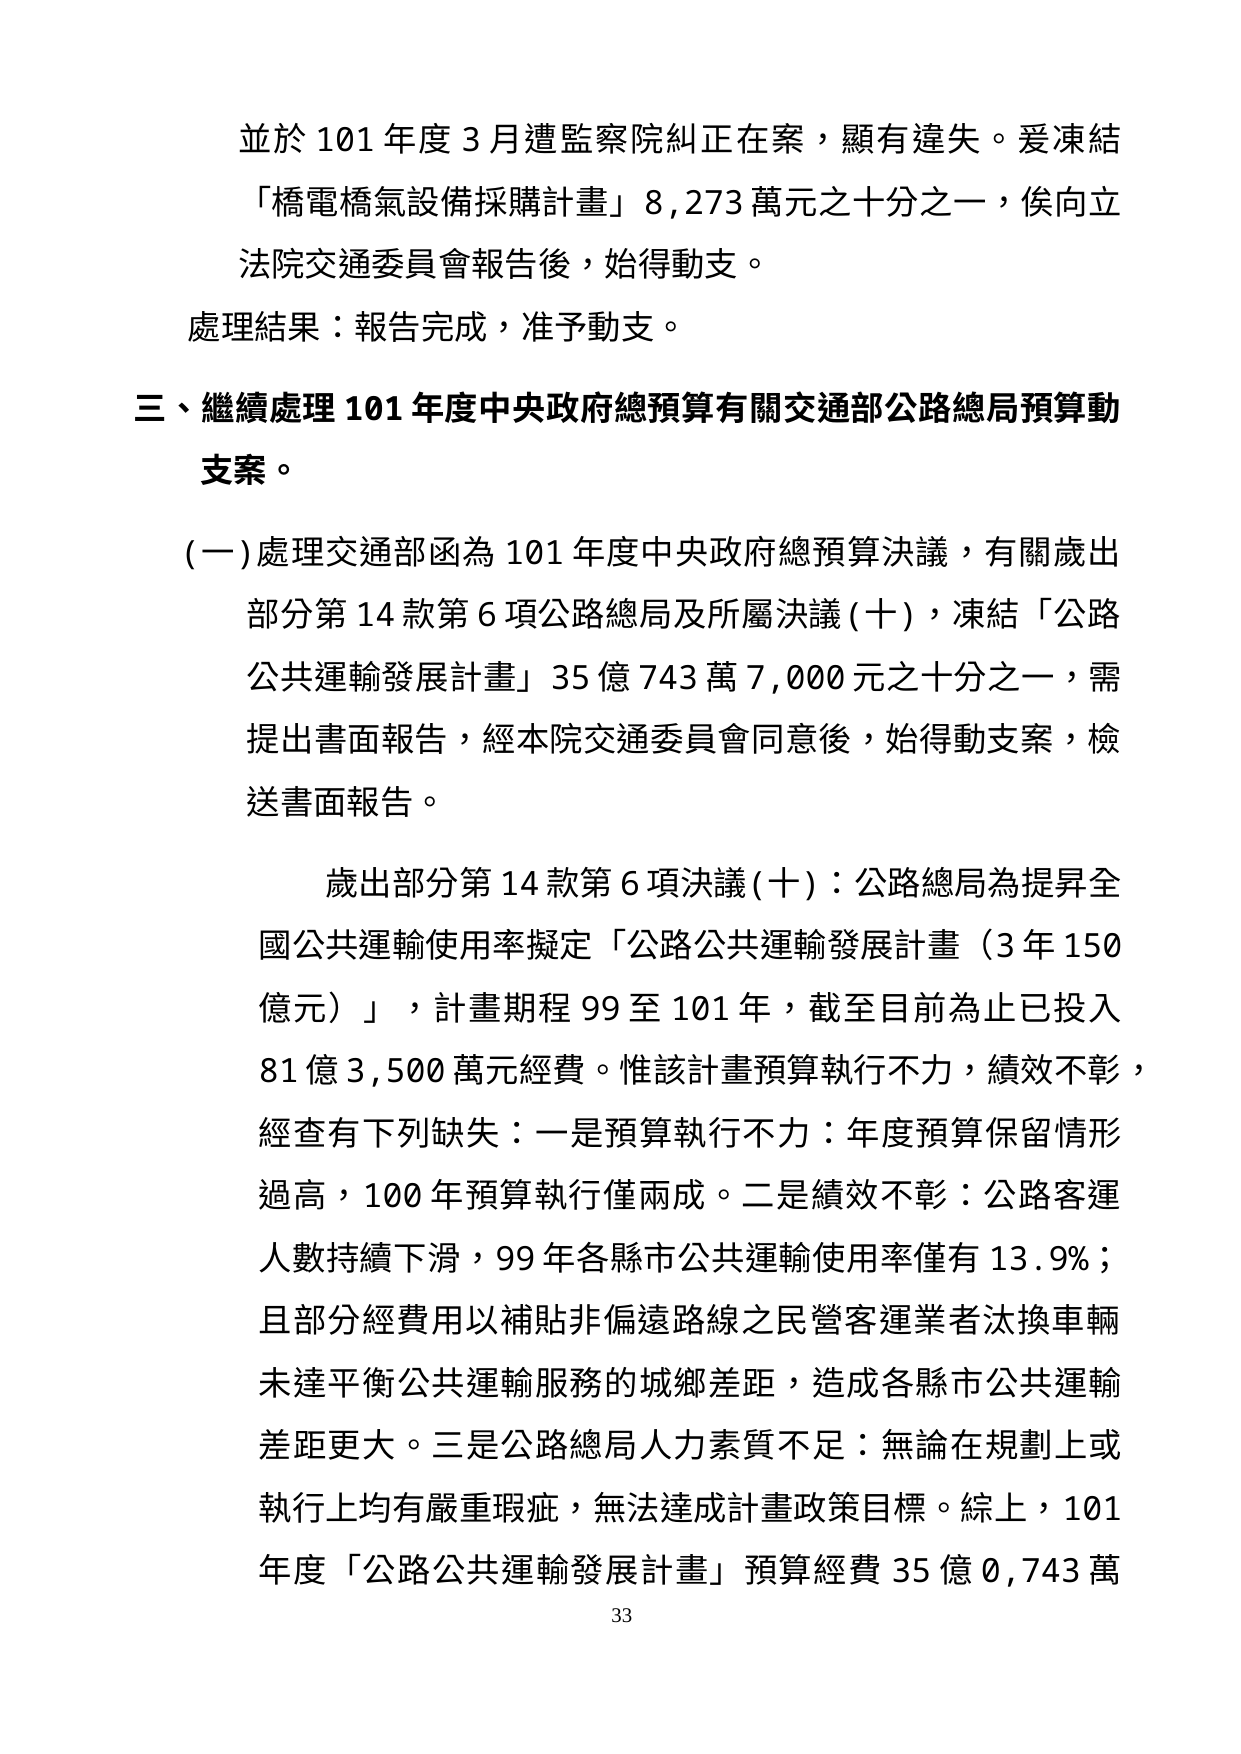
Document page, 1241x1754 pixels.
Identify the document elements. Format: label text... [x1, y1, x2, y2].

text 三、繼續處理101年度中央政府總預算有關交通部公路總局預算動支案。 [133, 364, 1122, 489]
text (一)處理交通部函為101年度中央政府總預算決議，有關歲出部分第14款第6項公路總局及所屬決議(十)，凍結「公路公共運輸發展計畫」35億743萬7,000元之十分之一，需提出書面報告，經本院交通委員會同意後，始得動支案，檢送書面報告。 [180, 508, 1122, 821]
text 並於101年度3月遭監察院糾正在案，顯有違失。爰凍結「橋電橋氣設備採購計畫」8,273萬元之十分之一，俟向立法院交通委員會報告後，始得動支。 [238, 96, 1122, 283]
text 歲出部分第14款第6項決議(十)：公路總局為提昇全國公共運輸使用率擬定「公路公共運輸發展計畫（3年150億元）」，計畫期程99至101年，截至目前為止已投入81億3,500萬元經費。惟該計畫預算執行不力，績效不彰，經查有下列缺失：一是預算執行不力：年度預算保留情形過高，100年預算執行僅兩成。二是績效不彰：公路客運人數持續下滑，99年各縣市公共運輸使用率僅有13.9%；且部分經費用以補貼非偏遠路線之民營客運業者汰換車輛，未達平衡公共運輸服務的城鄉差距，造成各縣市公共運輸差距更大。三是公路總局人力素質不足：無論在規劃上或執行上均有嚴重瑕疵，無法達成計畫政策目標。綜上，101年度「公路公共運輸發展計畫」預算經費35億0,743萬7,000元，應凍結十分之一，待公路總局提出書面報告，經立法院交通委員會同意後，始得動支。 [258, 839, 1122, 1589]
text 處理結果：報告完成，准予動支。 [121, 283, 1122, 346]
